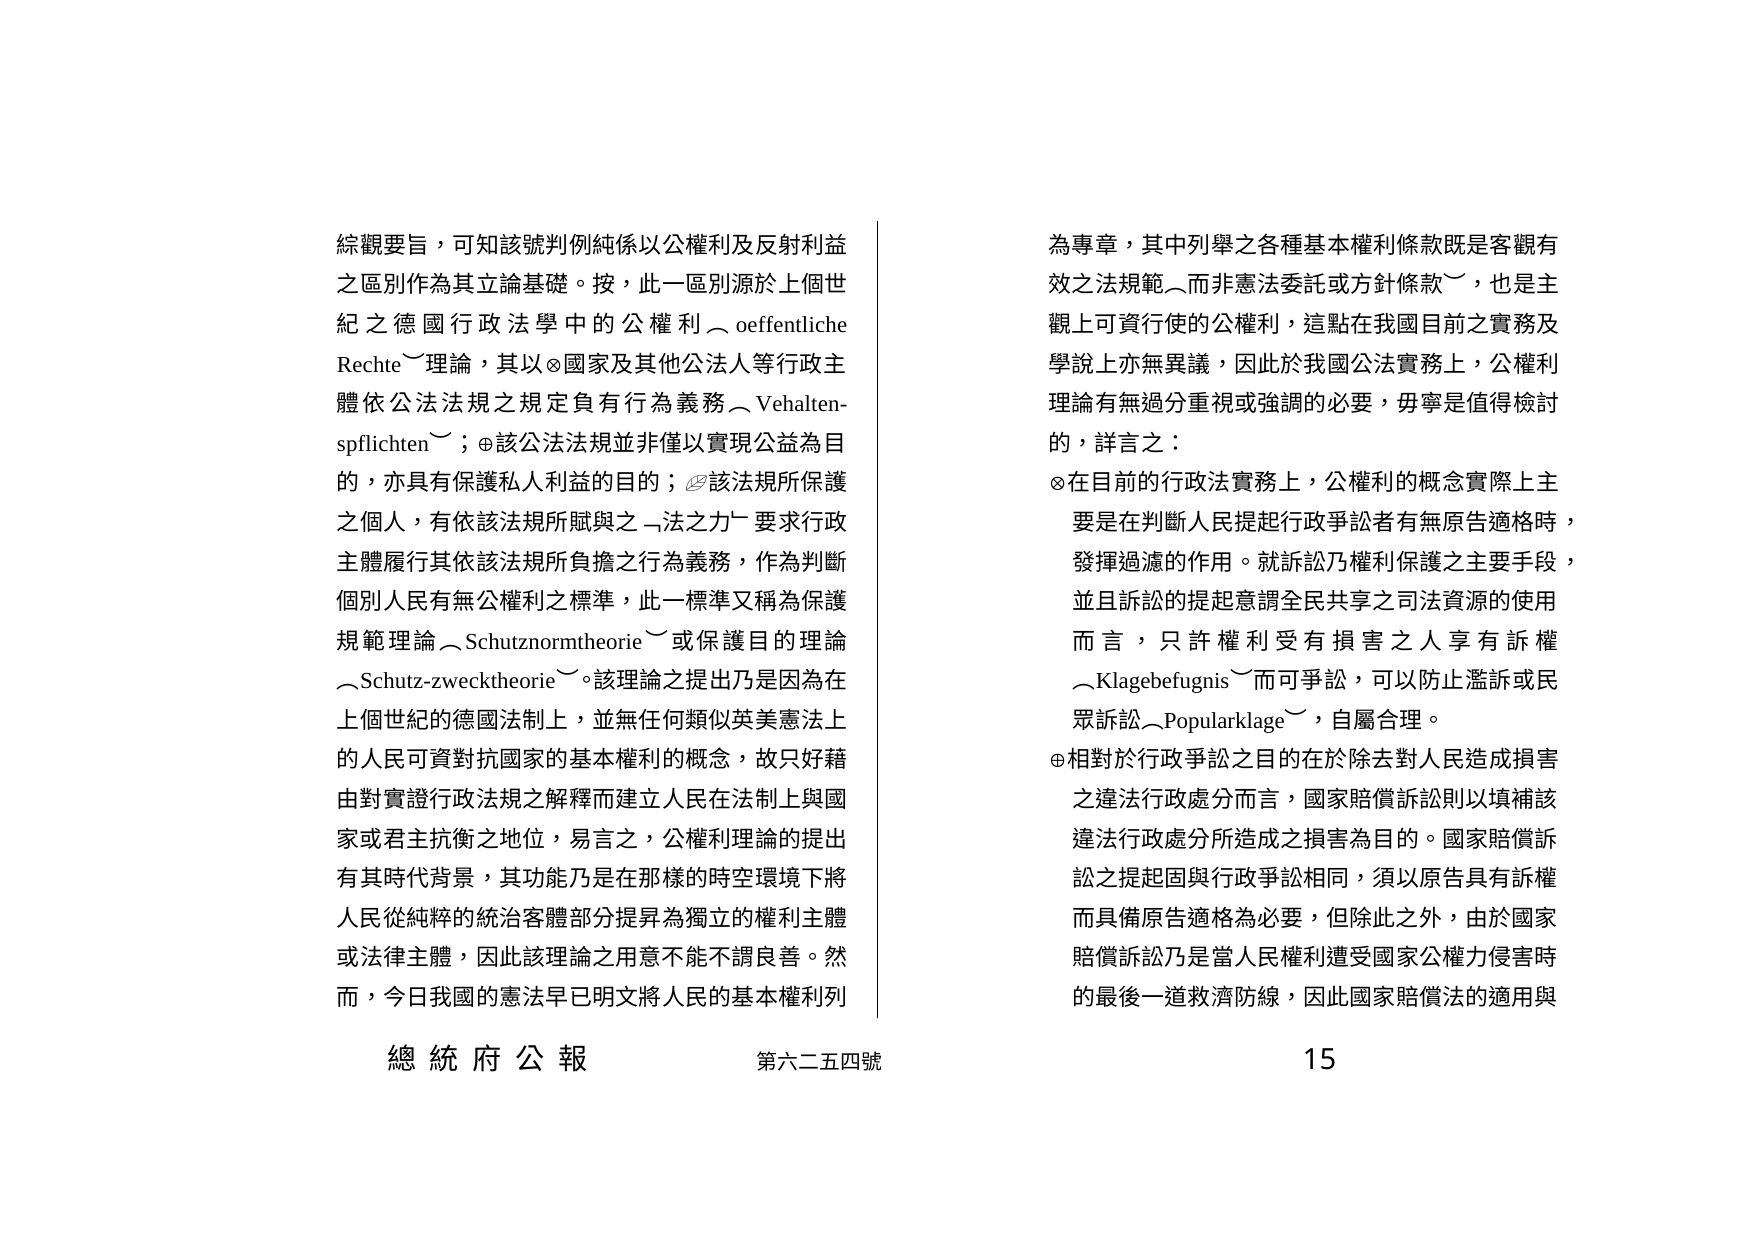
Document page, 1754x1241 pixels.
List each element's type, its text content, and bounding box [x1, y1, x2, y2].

text 在目前的行政法實務上，公權利的概念實際上主要是在判斷人民提起行政爭訟者有無原告適格時，發揮過濾的作用。就訴訟乃權利保護之主要手段，並且訴訟的提起意謂全民共享之司法資源的使用而言，只許權利受有損害之人享有訴權︵Klagebefugnis︶而可爭訟，可以防止濫訴或民眾訴訟︵Popularklage︶，自屬合理。 [1048, 459, 1559, 736]
text 綜觀要旨，可知該號判例純係以公權利及反射利益之區別作為其立論基礎。按，此一區別源於上個世紀之德國行政法學中的公權利︵oeffentliche Rechte︶理論，其以國家及其他公法人等行政主體依公法法規之規定負有行為義務︵Vehalten-spflichten︶；該公法法規並非僅以實現公益為目的，亦具有保護私人利益的目的；該法規所保護之個人，有依該法規所賦與之﹁法之力﹂要求行政主體履行其依該法規所負擔之行為義務，作為判斷個別人民有無公權利之標準，此一標準又稱為保護規範理論︵Schutznormtheorie︶或保護目的理論︵Schutz-zwecktheorie︶。該理論之提出乃是因為在上個世紀的德國法制上，並無任何類似英美憲法上的人民可資對抗國家的基本權利的概念，故只好藉由對實證行政法規之解釋而建立人民在法制上與國家或君主抗衡之地位，易言之，公權利理論的提出有其時代背景，其功能乃是在那樣的時空環境下將人民從純粹的統治客體部分提昇為獨立的權利主體或法律主體，因此該理論之用意不能不謂良善。然而，今日我國的憲法早已明文將人民的基本權利列 [337, 222, 847, 1013]
text 為專章，其中列舉之各種基本權利條款既是客觀有效之法規範︵而非憲法委託或方針條款︶，也是主觀上可資行使的公權利，這點在我國目前之實務及學說上亦無異議，因此於我國公法實務上，公權利理論有無過分重視或強調的必要，毋寧是值得檢討的，詳言之： [1048, 222, 1559, 459]
text 相對於行政爭訟之目的在於除去對人民造成損害之違法行政處分而言，國家賠償訴訟則以填補該違法行政處分所造成之損害為目的。國家賠償訴訟之提起固與行政爭訟相同，須以原告具有訴權而具備原告適格為必要，但除此之外，由於國家賠償訴訟乃是當人民權利遭受國家公權力侵害時的最後一道救濟防線，因此國家賠償法的適用與 [1048, 736, 1559, 1013]
